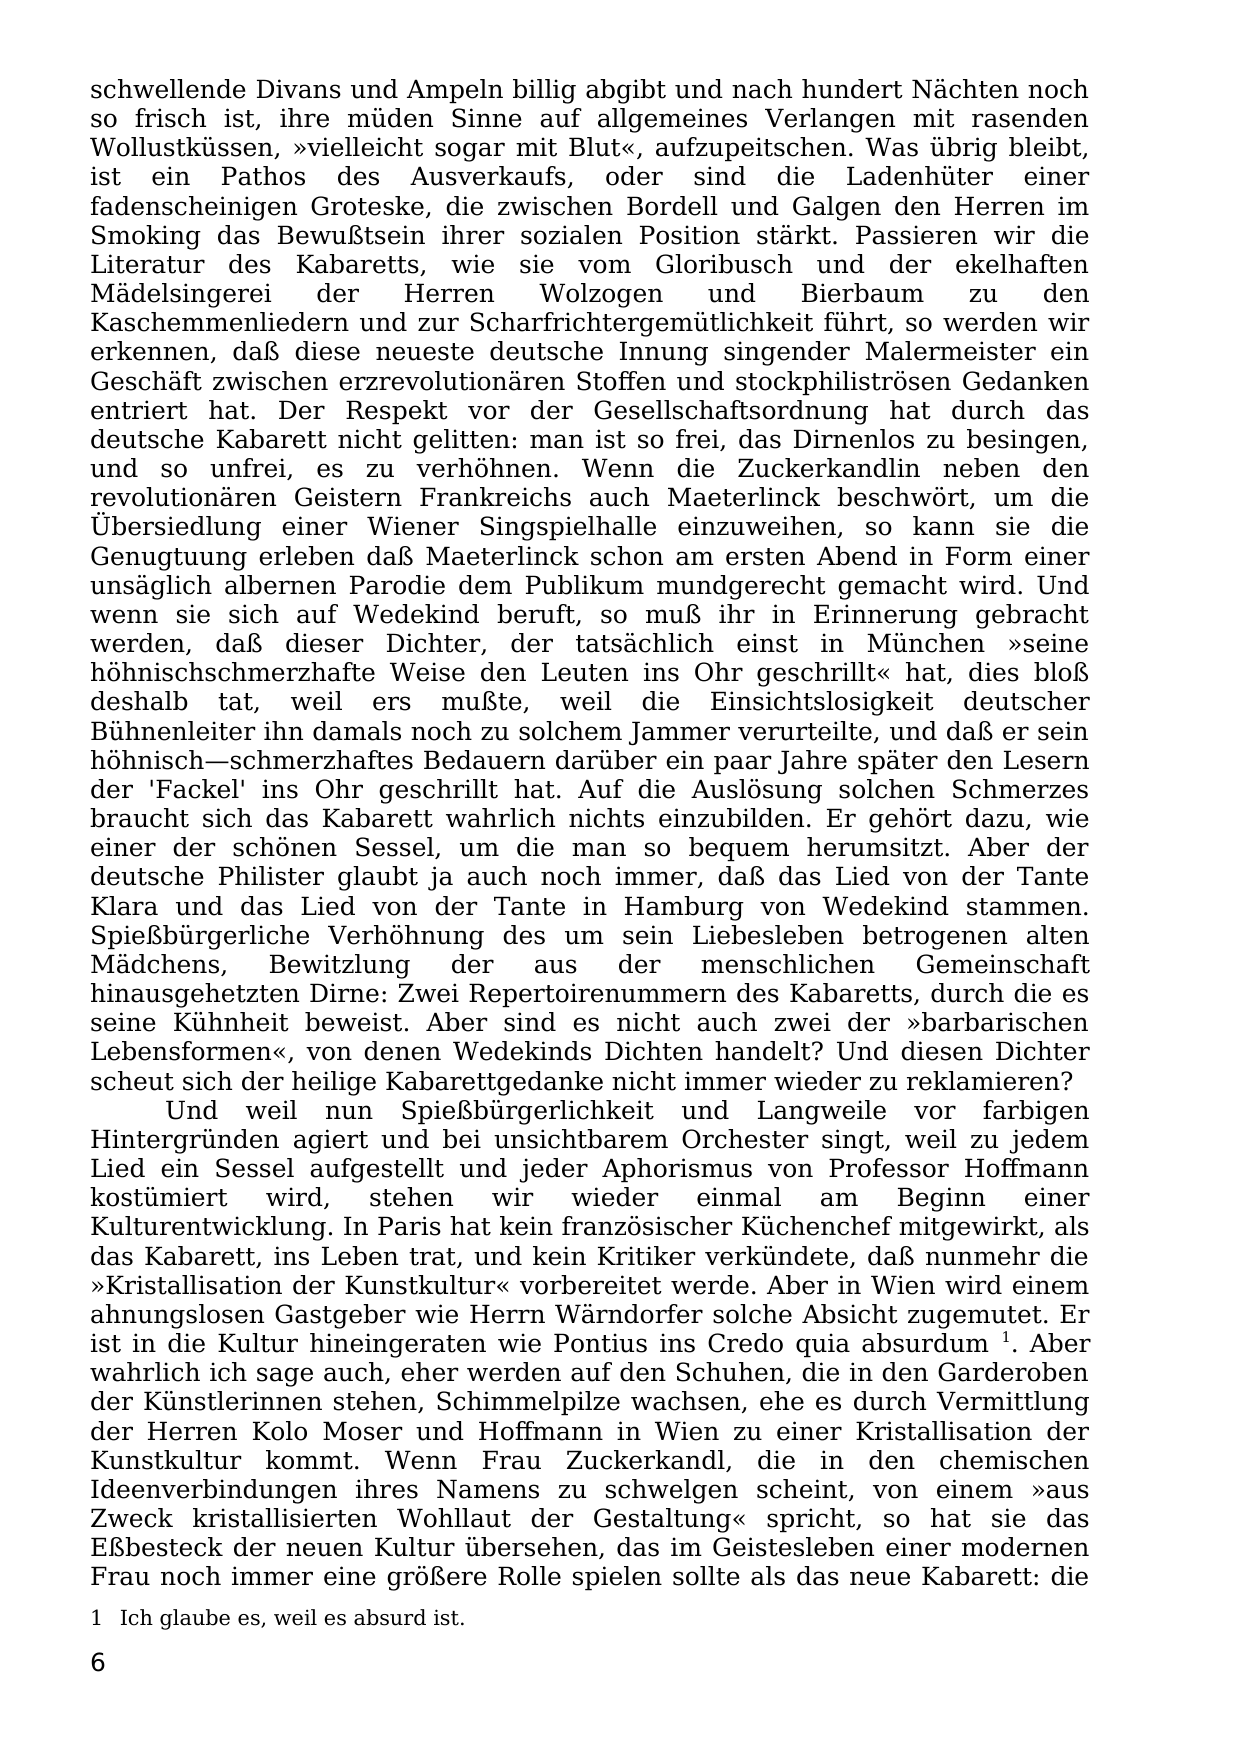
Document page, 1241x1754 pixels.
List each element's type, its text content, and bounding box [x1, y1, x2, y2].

text Und weil nun Spießbürgerlichkeit und Langweile vor farbigen Hintergründen agiert und bei unsichtbarem Orchester singt, weil zu jedem Lied ein Sessel aufgestellt und jeder Aphorismus von Professor Hoffmann kostümiert wird, stehen wir wieder einmal am Beginn einer Kulturentwicklung. In Paris hat kein französischer Küchenchef mitgewirkt, als das Kabarett, ins Leben trat, und kein Kritiker verkündete, daß nunmehr die »Kristallisation der Kunstkultur« vorbereitet werde. Aber in Wien wird einem ahnungslosen Gastgeber wie Herrn Wärndorfer solche Absicht zugemutet. Er ist in die Kultur hineingeraten wie Pontius ins Credo quia absurdum . Aber wahrlich ich sage auch, eher werden auf den Schuhen, die in den Garderoben der Künstlerinnen stehen, Schimmelpilze wachsen, ehe es durch Vermittlung der Herren Kolo Moser und Hoffmann in Wien zu einer Kristallisation der Kunstkultur kommt. Wenn Frau Zuckerkandl, die in den chemischen Ideenverbindungen ihres Namens zu schwelgen scheint, von einem »aus Zweck kristallisierten Wohllaut der Gestaltung« spricht, so hat sie das Eßbesteck der neuen Kultur übersehen, das im Geistesleben einer modernen Frau noch immer eine größere Rolle spielen sollte als das neue Kabarett: die [90, 1096, 1091, 1592]
text schwellende Divans und Ampeln billig abgibt und nach hundert Nächten noch so frisch ist, ihre müden Sinne auf allgemeines Verlangen mit rasenden Wollustküssen, »vielleicht sogar mit Blut«, aufzupeitschen. Was übrig bleibt, ist ein Pathos des Ausverkaufs, oder sind die Ladenhüter einer fadenscheinigen Groteske, die zwischen Bordell und Galgen den Herren im Smoking das Bewußtsein ihrer sozialen Position stärkt. Passieren wir die Literatur des Kabaretts, wie sie vom Gloribusch und der ekelhaften Mädelsingerei der Herren Wolzogen und Bierbaum zu den Kaschemmenliedern und zur Scharfrichtergemütlichkeit führt, so werden wir erkennen, daß diese neueste deutsche Innung singender Malermeister ein Geschäft zwischen erzrevolutionären Stoffen und stockphiliströsen Gedanken entriert hat. Der Respekt vor der Gesellschaftsordnung hat durch das deutsche Kabarett nicht gelitten: man ist so frei, das Dirnenlos zu besingen, und so unfrei, es zu verhöhnen. Wenn die Zuckerkandlin neben den revolutionären Geistern Frankreichs auch Maeterlinck beschwört, um die Übersiedlung einer Wiener Singspielhalle einzuweihen, so kann sie die Genugtuung erleben daß Maeterlinck schon am ersten Abend in Form einer unsäglich albernen Parodie dem Publikum mundgerecht gemacht wird. Und wenn sie sich auf Wedekind beruft, so muß ihr in Erinnerung gebracht werden, daß dieser Dichter, der tatsächlich einst in München »seine höhnischschmerzhafte Weise den Leuten ins Ohr geschrillt« hat, dies bloß deshalb tat, weil ers mußte, weil die Einsichtslosigkeit deutscher Bühnenleiter ihn damals noch zu solchem Jammer verurteilte, und daß er sein höhnisch—schmerzhaftes Bedauern darüber ein paar Jahre später den Lesern der 'Fackel' ins Ohr geschrillt hat. Auf die Auslösung solchen Schmerzes braucht sich das Kabarett wahrlich nichts einzubilden. Er gehört dazu, wie einer der schönen Sessel, um die man so bequem herumsitzt. Aber der deutsche Philister glaubt ja auch noch immer, daß das Lied von der Tante Klara und das Lied von der Tante in Hamburg von Wedekind stammen. Spießbürgerliche Verhöhnung des um sein Liebesleben betrogenen alten Mädchens, Bewitzlung der aus der menschlichen Gemeinschaft hinausgehetzten Dirne: Zwei Repertoirenummern des Kabaretts, durch die es seine Kühnheit beweist. Aber sind es nicht auch zwei der »barbarischen Lebensformen«, von denen Wedekinds Dichten handelt? Und diesen Dichter scheut sich der heilige Kabarettgedanke nicht immer wieder zu reklamieren? [90, 75, 1091, 1096]
text Ich glaube es, weil es absurd ist. [90, 1606, 1091, 1631]
